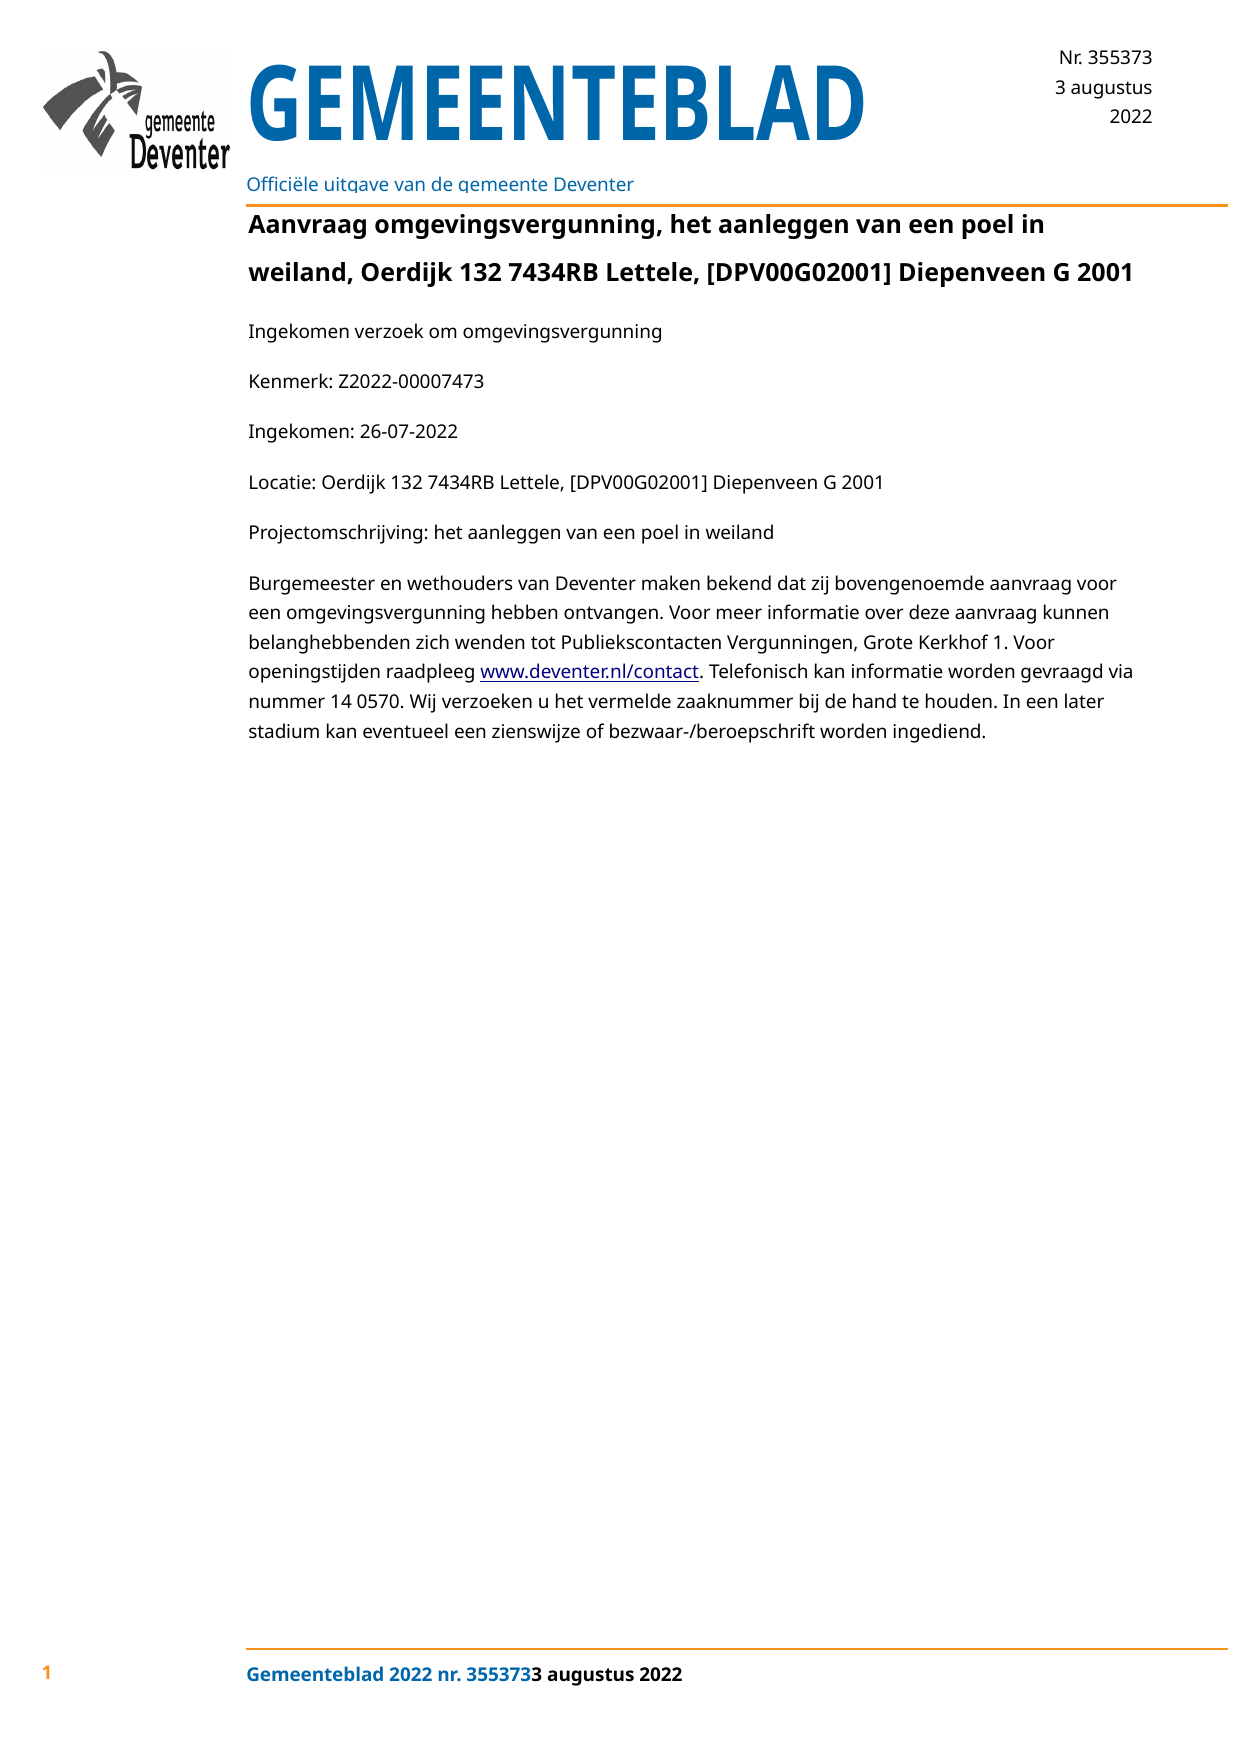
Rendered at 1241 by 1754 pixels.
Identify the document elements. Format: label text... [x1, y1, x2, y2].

text Ingekomen verzoek om omgevingsvergunning [248, 318, 1152, 344]
text Kenmerk: Z2022-00007473 [248, 368, 1152, 394]
text Burgemeester en wethouders van Deventer maken bekend dat zij bovengenoemde aanvraag voor een omgevingsvergunning hebben ontvangen. Voor meer informatie over deze aanvraag kunnen belanghebbenden zich wenden tot Publiekscontacten Vergunningen, Grote Kerkhof 1. Voor openingstijden raadpleeg www.deventer.nl/contact. Telefonisch kan informatie worden gevraagd via nummer 14 0570. Wij verzoeken u het vermelde zaaknummer bij de hand te houden. In een later stadium kan eventueel een zienswijze of bezwaar-/beroepschrift worden ingediend. [248, 570, 1152, 744]
text Aanvraag omgevingsvergunning, het aanleggen van een poel in weiland, Oerdijk 132 7434RB Lettele, [DPV00G02001] Diepenveen G 2001 [248, 207, 1152, 288]
text Projectomschrijving: het aanleggen van een poel in weiland [248, 519, 1152, 545]
text Ingekomen: 26-07-2022 [248, 419, 1152, 444]
text Locatie: Oerdijk 132 7434RB Lettele, [DPV00G02001] Diepenveen G 2001 [248, 469, 1152, 495]
picture [41, 47, 231, 172]
